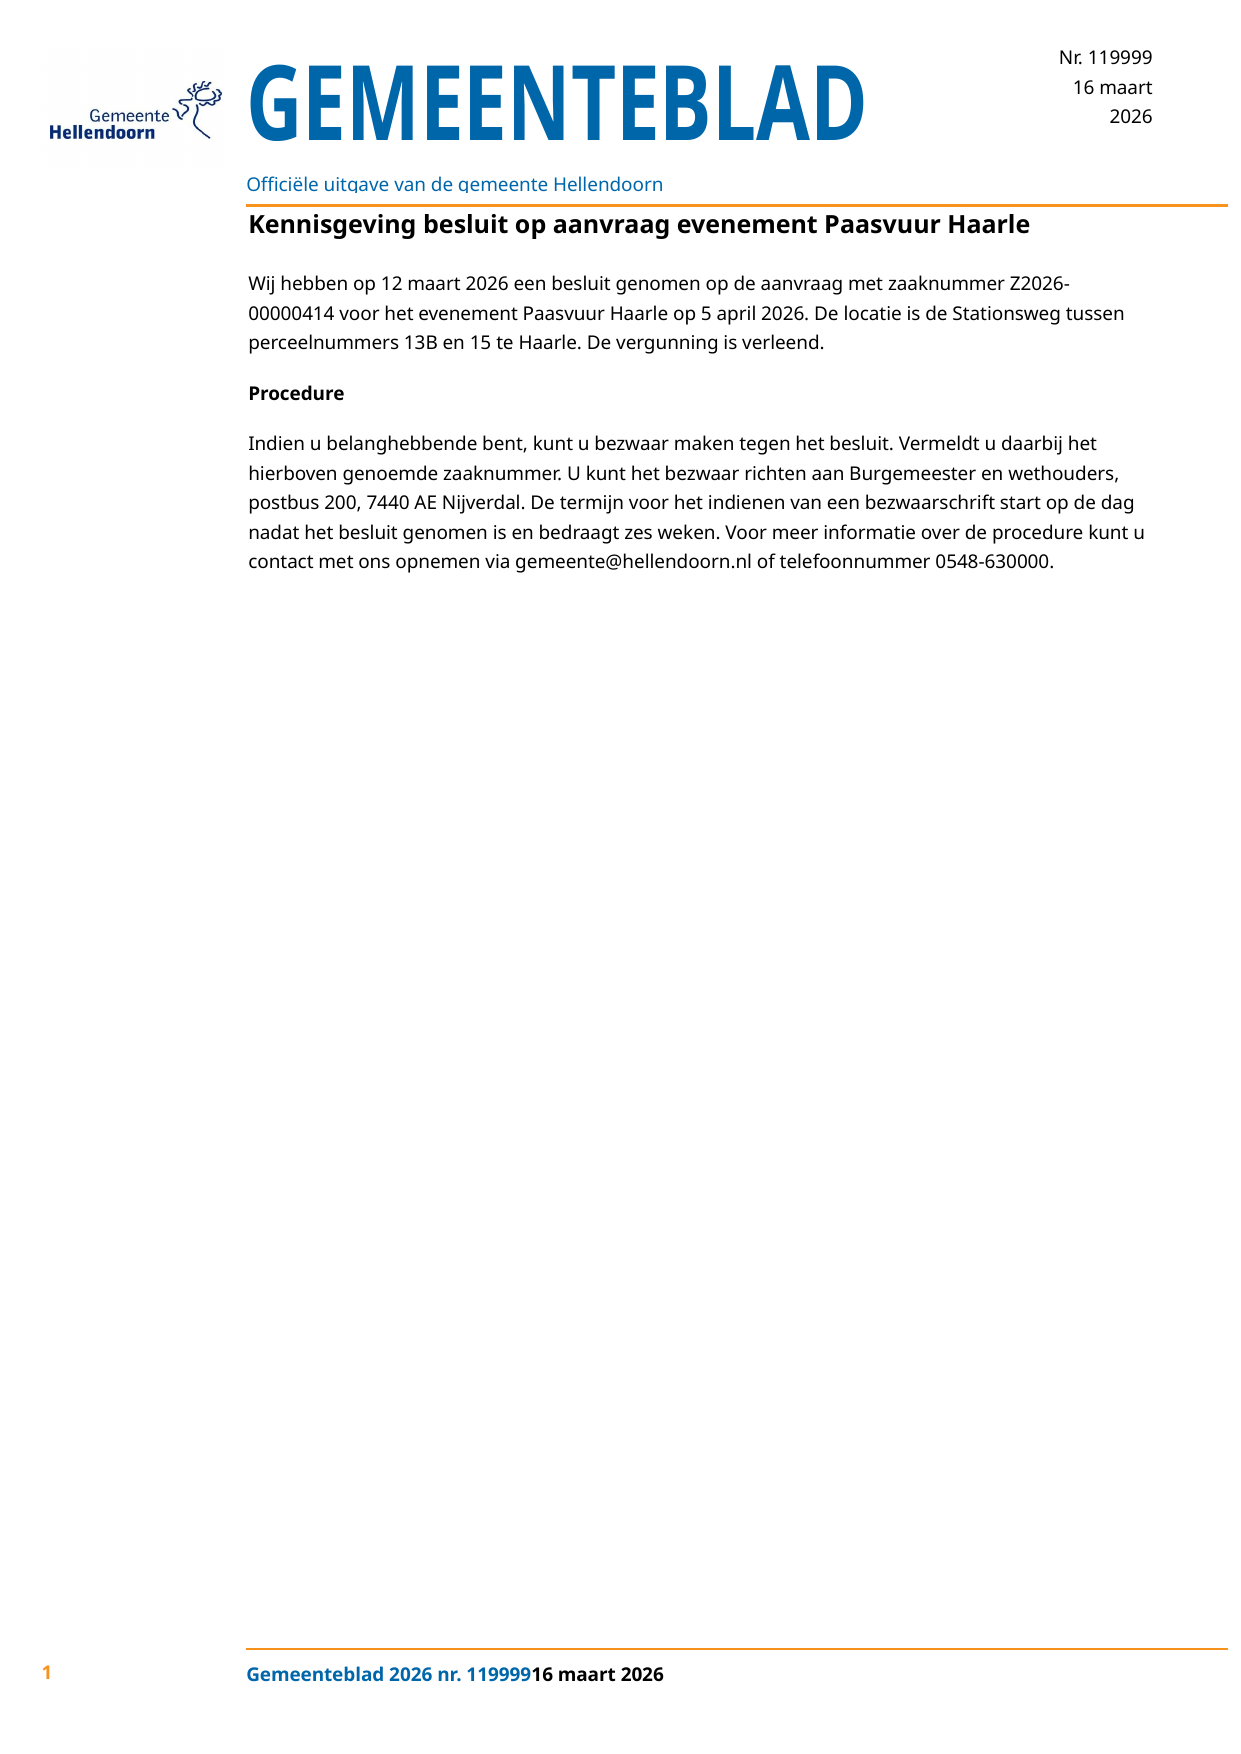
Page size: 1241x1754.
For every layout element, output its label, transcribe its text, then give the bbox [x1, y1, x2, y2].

text Procedure [248, 380, 1152, 406]
text Kennisgeving besluit op aanvraag evenement Paasvuur Haarle [248, 207, 1152, 241]
text Indien u belanghebbende bent, kunt u bezwaar maken tegen het besluit. Vermeldt u daarbij het hierboven genoemde zaaknummer. U kunt het bezwaar richten aan Burgemeester en wethouders, postbus 200, 7440 AE Nijverdal. De termijn voor het indienen van een bezwaarschrift start op de dag nadat het besluit genomen is en bedraagt zes weken. Voor meer informatie over de procedure kunt u contact met ons opnemen via gemeente@hellendoorn.nl of telefoonnummer 0548-630000. [248, 430, 1152, 574]
text Wij hebben op 12 maart 2026 een besluit genomen op de aanvraag met zaaknummer Z2026-00000414 voor het evenement Paasvuur Haarle op 5 april 2026. De locatie is de Stationsweg tussen perceelnummers 13B en 15 te Haarle. De vergunning is verleend. [248, 270, 1152, 355]
picture [41, 47, 231, 172]
